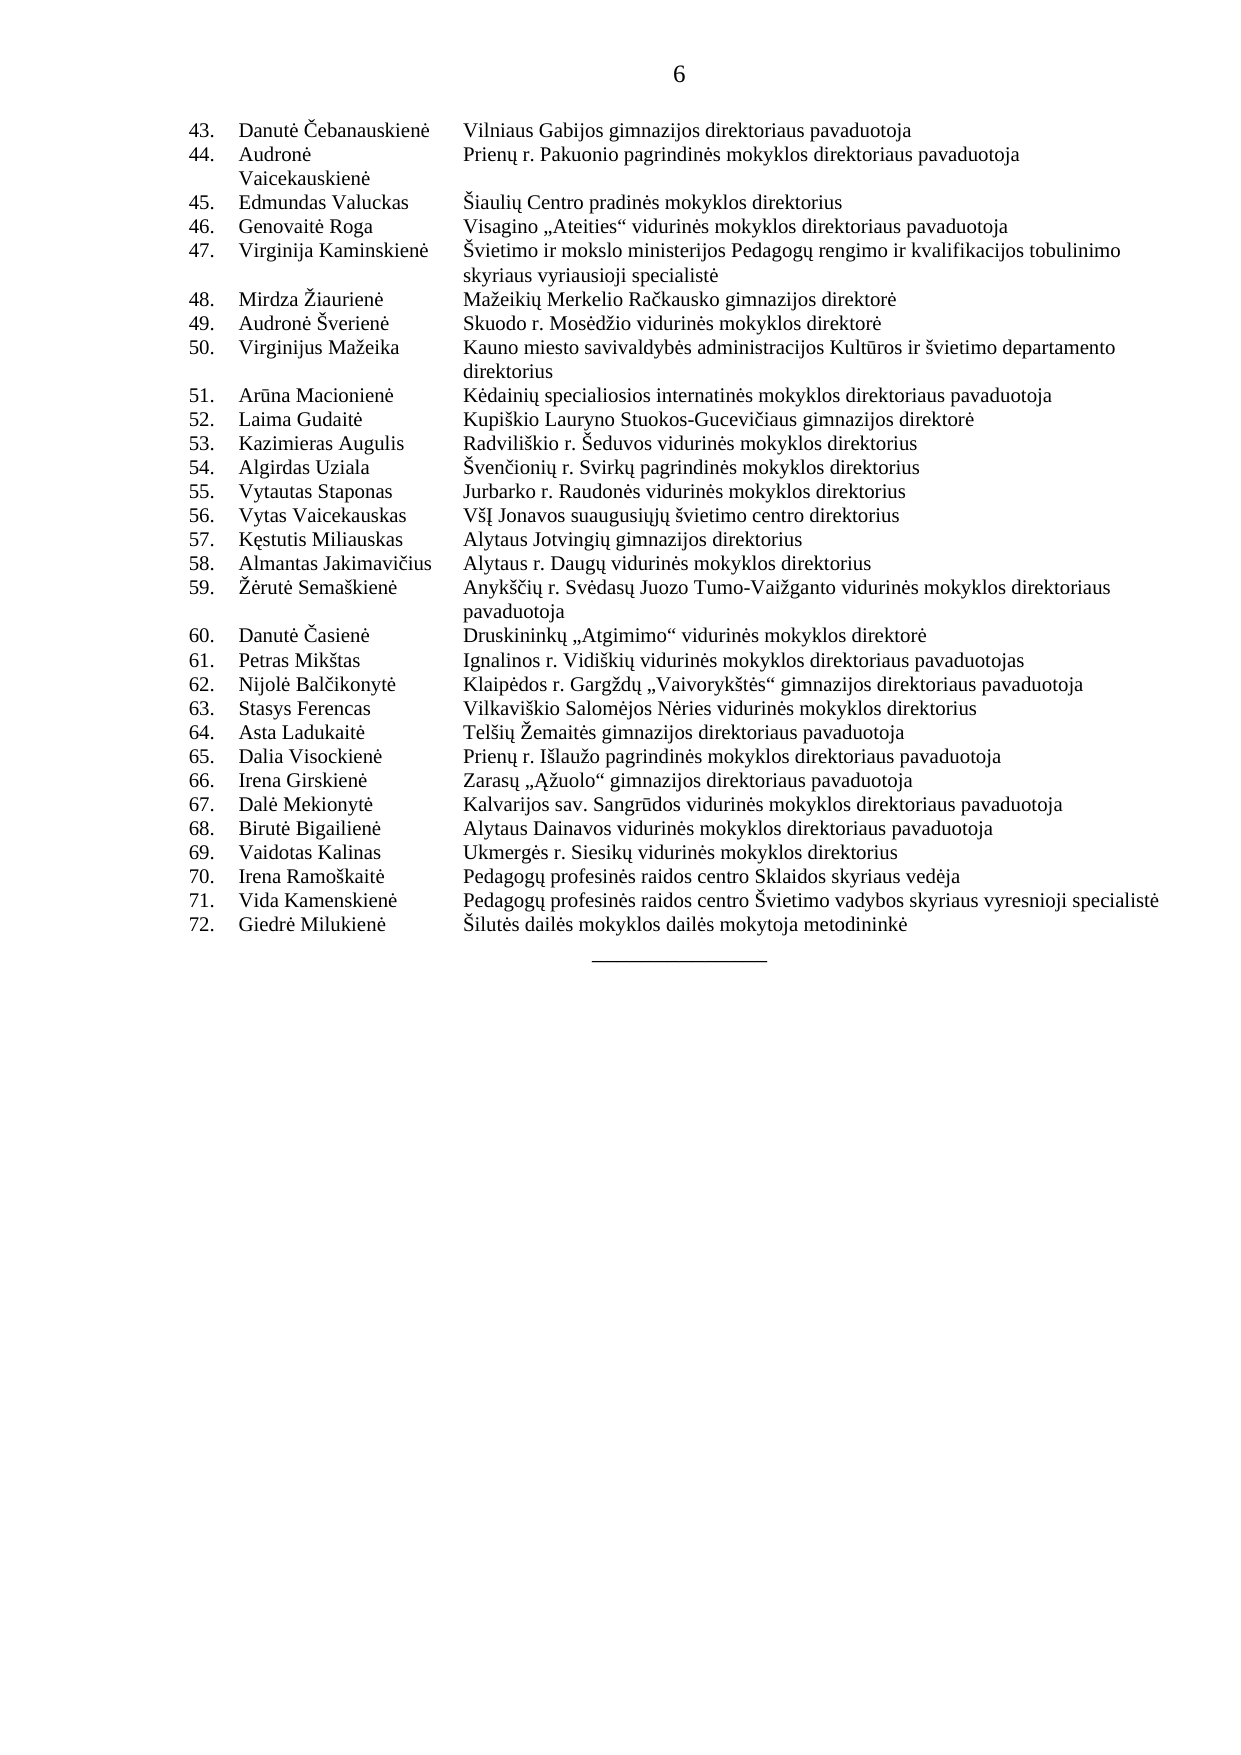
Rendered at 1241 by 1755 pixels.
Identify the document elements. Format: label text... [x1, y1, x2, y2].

table_cell Prienų r. Pakuonio pagrindinės mokyklos direktoriaus pavaduotoja [452, 142, 1181, 190]
table_cell Petras Mikštas [227, 648, 452, 672]
table_cell 72. [177, 912, 227, 936]
table_cell 50. [177, 335, 227, 383]
table_cell Vilniaus Gabijos gimnazijos direktoriaus pavaduotoja [452, 118, 1181, 142]
table_cell Švietimo ir mokslo ministerijos Pedagogų rengimo ir kvalifikacijos tobulinimo skyriaus vyriausioji specialistė [452, 239, 1181, 287]
table_cell Kupiškio Lauryno Stuokos-Gucevičiaus gimnazijos direktorė [452, 407, 1181, 431]
table_cell 55. [177, 479, 227, 503]
table_cell Zarasų „Ąžuolo“ gimnazijos direktoriaus pavaduotoja [452, 768, 1181, 792]
table_cell 59. [177, 575, 227, 623]
table_cell Telšių Žemaitės gimnazijos direktoriaus pavaduotoja [452, 720, 1181, 744]
table_cell 70. [177, 864, 227, 888]
table_cell Almantas Jakimavičius [227, 551, 452, 575]
table_cell Skuodo r. Mosėdžio vidurinės mokyklos direktorė [452, 311, 1181, 335]
table_cell Irena Ramoškaitė [227, 864, 452, 888]
table_cell Pedagogų profesinės raidos centro Švietimo vadybos skyriaus vyresnioji specialistė [452, 888, 1181, 912]
table_cell Asta Ladukaitė [227, 720, 452, 744]
table_cell Alytaus Dainavos vidurinės mokyklos direktoriaus pavaduotoja [452, 816, 1181, 840]
table_cell 62. [177, 672, 227, 696]
table_cell Algirdas Uziala [227, 455, 452, 479]
table_cell 53. [177, 431, 227, 455]
table_cell Dalia Visockienė [227, 744, 452, 768]
table_cell 68. [177, 816, 227, 840]
table_cell Vaidotas Kalinas [227, 840, 452, 864]
table_cell 66. [177, 768, 227, 792]
table_cell 49. [177, 311, 227, 335]
table_cell 52. [177, 407, 227, 431]
table_cell Dalė Mekionytė [227, 792, 452, 816]
table_cell 58. [177, 551, 227, 575]
table_cell Birutė Bigailienė [227, 816, 452, 840]
table_cell Kauno miesto savivaldybės administracijos Kultūros ir švietimo departamento direktorius [452, 335, 1181, 383]
table_cell Šilutės dailės mokyklos dailės mokytoja metodininkė [452, 912, 1181, 936]
table_cell Genovaitė Roga [227, 214, 452, 238]
table_cell Audronė Šverienė [227, 311, 452, 335]
table_cell Klaipėdos r. Gargždų „Vaivorykštės“ gimnazijos direktoriaus pavaduotoja [452, 672, 1181, 696]
table_cell 46. [177, 214, 227, 238]
table_cell Anykščių r. Svėdasų Juozo Tumo-Vaižganto vidurinės mokyklos direktoriaus pavaduotoja [452, 575, 1181, 623]
table_cell 69. [177, 840, 227, 864]
table_cell 71. [177, 888, 227, 912]
table_cell Kalvarijos sav. Sangrūdos vidurinės mokyklos direktoriaus pavaduotoja [452, 792, 1181, 816]
table_cell VšĮ Jonavos suaugusiųjų švietimo centro direktorius [452, 503, 1181, 527]
table_cell Vilkaviškio Salomėjos Nėries vidurinės mokyklos direktorius [452, 696, 1181, 720]
table_cell 57. [177, 527, 227, 551]
table_cell Vytautas Staponas [227, 479, 452, 503]
table_cell Vida Kamenskienė [227, 888, 452, 912]
table_cell Visagino „Ateities“ vidurinės mokyklos direktoriaus pavaduotoja [452, 214, 1181, 238]
table_cell 48. [177, 287, 227, 311]
table_cell Ukmergės r. Siesikų vidurinės mokyklos direktorius [452, 840, 1181, 864]
table_cell Danutė Čebanauskienė [227, 118, 452, 142]
table_cell Virginija Kaminskienė [227, 239, 452, 287]
table_cell 45. [177, 190, 227, 214]
table_cell Žėrutė Semaškienė [227, 575, 452, 623]
table_cell Giedrė Milukienė [227, 912, 452, 936]
table_cell Stasys Ferencas [227, 696, 452, 720]
table_cell Alytaus r. Daugų vidurinės mokyklos direktorius [452, 551, 1181, 575]
table_cell 61. [177, 648, 227, 672]
text ______________ [177, 936, 1181, 965]
table_cell Arūna Macionienė [227, 383, 452, 407]
table_cell Mažeikių Merkelio Račkausko gimnazijos direktorė [452, 287, 1181, 311]
table_cell Radviliškio r. Šeduvos vidurinės mokyklos direktorius [452, 431, 1181, 455]
table_cell Laima Gudaitė [227, 407, 452, 431]
table_cell Virginijus Mažeika [227, 335, 452, 383]
table_cell Nijolė Balčikonytė [227, 672, 452, 696]
table_cell 47. [177, 239, 227, 287]
table_cell 65. [177, 744, 227, 768]
table_cell Švenčionių r. Svirkų pagrindinės mokyklos direktorius [452, 455, 1181, 479]
table_cell Mirdza Žiaurienė [227, 287, 452, 311]
table_cell 64. [177, 720, 227, 744]
table_cell 51. [177, 383, 227, 407]
table_cell Ignalinos r. Vidiškių vidurinės mokyklos direktoriaus pavaduotojas [452, 648, 1181, 672]
table_cell Druskininkų „Atgimimo“ vidurinės mokyklos direktorė [452, 624, 1181, 647]
table_cell 54. [177, 455, 227, 479]
table_cell Kazimieras Augulis [227, 431, 452, 455]
table_cell Edmundas Valuckas [227, 190, 452, 214]
table_cell Prienų r. Išlaužo pagrindinės mokyklos direktoriaus pavaduotoja [452, 744, 1181, 768]
table_cell Alytaus Jotvingių gimnazijos direktorius [452, 527, 1181, 551]
table_cell 67. [177, 792, 227, 816]
table_cell 63. [177, 696, 227, 720]
table_cell Vytas Vaicekauskas [227, 503, 452, 527]
table_cell Kęstutis Miliauskas [227, 527, 452, 551]
table_cell Audronė Vaicekauskienė [227, 142, 452, 190]
table_cell Irena Girskienė [227, 768, 452, 792]
table_cell Danutė Časienė [227, 624, 452, 647]
table_cell Kėdainių specialiosios internatinės mokyklos direktoriaus pavaduotoja [452, 383, 1181, 407]
table_cell 60. [177, 624, 227, 647]
table_cell Jurbarko r. Raudonės vidurinės mokyklos direktorius [452, 479, 1181, 503]
table_cell 44. [177, 142, 227, 190]
table_cell 56. [177, 503, 227, 527]
table_cell Šiaulių Centro pradinės mokyklos direktorius [452, 190, 1181, 214]
table_cell Pedagogų profesinės raidos centro Sklaidos skyriaus vedėja [452, 864, 1181, 888]
table_cell 43. [177, 118, 227, 142]
